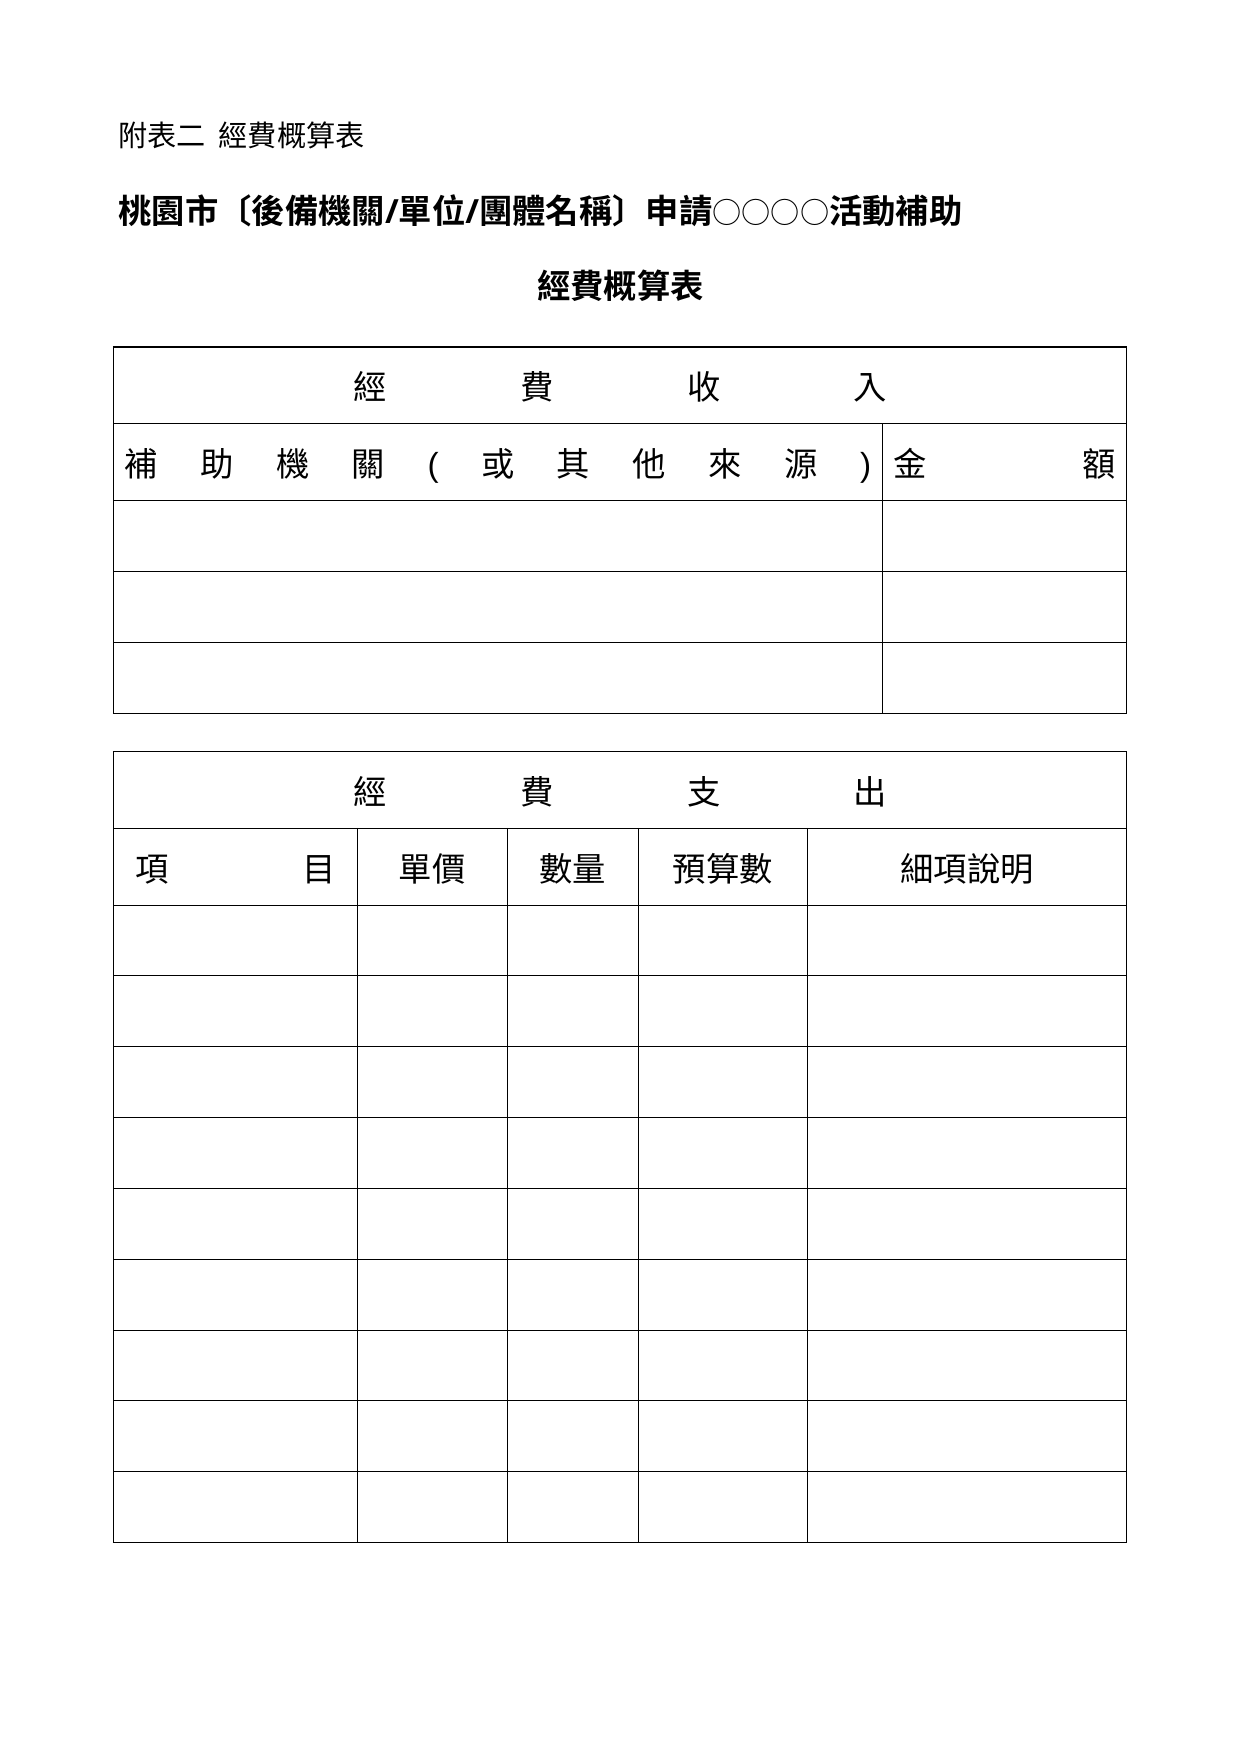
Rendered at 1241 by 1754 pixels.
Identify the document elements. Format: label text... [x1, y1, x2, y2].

table_cell [883, 572, 1126, 642]
table_cell [114, 1260, 357, 1329]
table_cell [508, 906, 638, 975]
table_cell [808, 1472, 1126, 1542]
table_cell [808, 906, 1126, 975]
table_header 經 費 支 出 [114, 752, 1126, 828]
text 桃園市〔後備機關/單位/團體名稱〕申請○○○○活動補助 [118, 171, 1122, 246]
table_cell 補助機關(或其他來源) [114, 424, 882, 500]
table_cell [358, 1047, 507, 1117]
table_cell [883, 501, 1126, 571]
table_cell [114, 1047, 357, 1117]
table_cell [508, 1047, 638, 1117]
table_cell [114, 572, 882, 642]
table_cell [114, 1472, 357, 1542]
table_cell 金 額 [883, 424, 1126, 500]
table_cell [358, 906, 507, 975]
table_cell [639, 1472, 807, 1542]
table_cell [114, 501, 882, 571]
table_cell [114, 643, 882, 712]
table_cell [358, 1260, 507, 1329]
table_cell [808, 1260, 1126, 1329]
table_cell [508, 1189, 638, 1259]
table_cell [114, 1331, 357, 1400]
table_cell [639, 1331, 807, 1400]
table_cell 預算數 [639, 829, 807, 904]
table_cell [639, 906, 807, 975]
table_cell [114, 1189, 357, 1259]
table_cell [639, 1118, 807, 1188]
table_cell [883, 643, 1126, 712]
table_cell [114, 1401, 357, 1471]
table_cell 單價 [358, 829, 507, 904]
text 經費概算表 [118, 246, 1122, 321]
table_cell [114, 1118, 357, 1188]
table_cell [508, 1331, 638, 1400]
table_cell [358, 1118, 507, 1188]
table_cell [114, 906, 357, 975]
table_cell [808, 1331, 1126, 1400]
table_cell [639, 1401, 807, 1471]
table_cell [358, 1472, 507, 1542]
table_cell [808, 1047, 1126, 1117]
table_cell [639, 1189, 807, 1259]
table_cell [358, 1401, 507, 1471]
table_cell [808, 1118, 1126, 1188]
table_cell [508, 1118, 638, 1188]
text 附表二 經費概算表 [118, 96, 1122, 171]
table_cell [358, 976, 507, 1046]
table_cell [508, 1472, 638, 1542]
table_cell [639, 976, 807, 1046]
table_header 經 費 收 入 [114, 348, 1126, 423]
table_cell [508, 976, 638, 1046]
table_cell [639, 1260, 807, 1329]
table_cell [808, 1189, 1126, 1259]
table_cell 細項說明 [808, 829, 1126, 904]
table_cell [114, 976, 357, 1046]
table_cell 數量 [508, 829, 638, 904]
table_cell [639, 1047, 807, 1117]
table_cell [358, 1331, 507, 1400]
table_cell [808, 1401, 1126, 1471]
table_cell [358, 1189, 507, 1259]
table_cell [508, 1260, 638, 1329]
table_cell [508, 1401, 638, 1471]
table_cell 項 目 [114, 829, 357, 904]
table_cell [808, 976, 1126, 1046]
